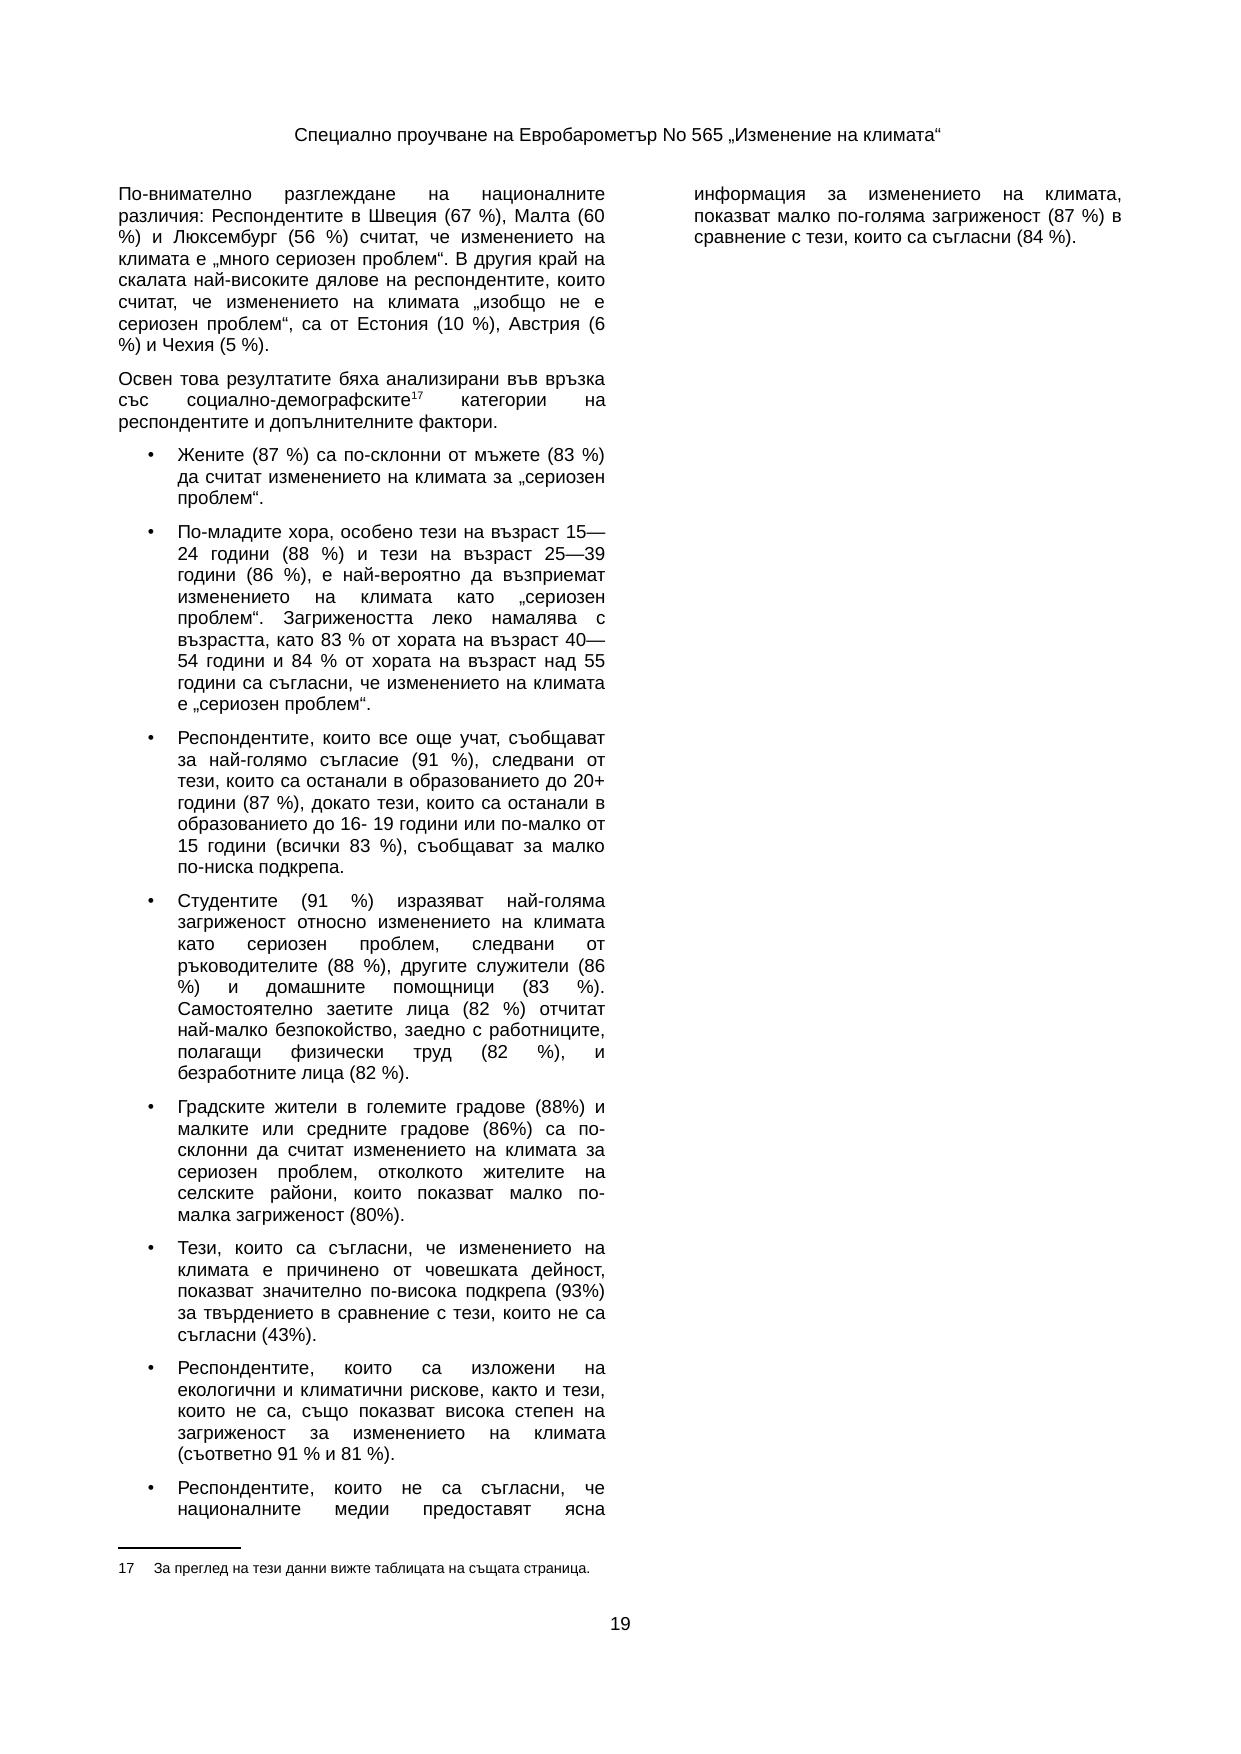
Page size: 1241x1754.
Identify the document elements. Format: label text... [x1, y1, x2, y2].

text По-внимателно разглеждане на националните различия: Респондентите в Швеция (67 %), Малта (60 %) и Люксембург (56 %) считат, че изменението на климата е „много сериозен проблем“. В другия край на скалата най-високите дялове на респондентите, които считат, че изменението на климата „изобщо не е сериозен проблем“, са от Естония (10 %), Австрия (6 %) и Чехия (5 %). [118, 183, 605, 356]
list информация за изменението на климата, показват малко по-голяма загриженост (87 %) в сравнение с тези, които са съгласни (84 %). [664, 183, 1122, 248]
list По-младите хора, особено тези на възраст 15—24 години (88 %) и тези на възраст 25—39 години (86 %), е най-вероятно да възприемат изменението на климата като „сериозен проблем“. Загрижеността леко намалява с възрастта, като 83 % от хората на възраст 40—54 години и 84 % от хората на възраст над 55 години са съгласни, че изменението на климата е „сериозен проблем“. [148, 521, 605, 715]
list Жените (87 %) са по-склонни от мъжете (83 %) да считат изменението на климата за „сериозен проблем“. [148, 444, 605, 509]
list Студентите (91 %) изразяват най-голяма загриженост относно изменението на климата като сериозен проблем, следвани от ръководителите (88 %), другите служители (86 %) и домашните помощници (83 %). Самостоятелно заетите лица (82 %) отчитат най-малко безпокойство, заедно с работниците, полагащи физически труд (82 %), и безработните лица (82 %). [148, 889, 605, 1084]
list Респондентите, които са изложени на екологични и климатични рискове, както и тези, които не са, също показват висока степен на загриженост за изменението на климата (съответно 91 % и 81 %). [148, 1357, 605, 1465]
list Градските жители в големите градове (88%) и малките или средните градове (86%) са по-склонни да считат изменението на климата за сериозен проблем, отколкото жителите на селските райони, които показват малко по-малка загриженост (80%). [148, 1096, 605, 1225]
text За преглед на тези данни вижте таблицата на същата страница. [118, 1560, 605, 1577]
list Тези, които са съгласни, че изменението на климата е причинено от човешката дейност, показват значително по-висока подкрепа (93%) за твърдението в сравнение с тези, които не са съгласни (43%). [148, 1237, 605, 1345]
list Респондентите, които не са съгласни, че националните медии предоставят ясна [148, 1477, 605, 1520]
text Освен това резултатите бяха анализирани във връзка със социално-демографските категории на респондентите и допълнителните фактори. [118, 367, 605, 432]
list Респондентите, които все още учат, съобщават за най-голямо съгласие (91 %), следвани от тези, които са останали в образованието до 20+ години (87 %), докато тези, които са останали в образованието до 16- 19 години или по-малко от 15 години (всички 83 %), съобщават за малко по-ниска подкрепа. [148, 727, 605, 878]
